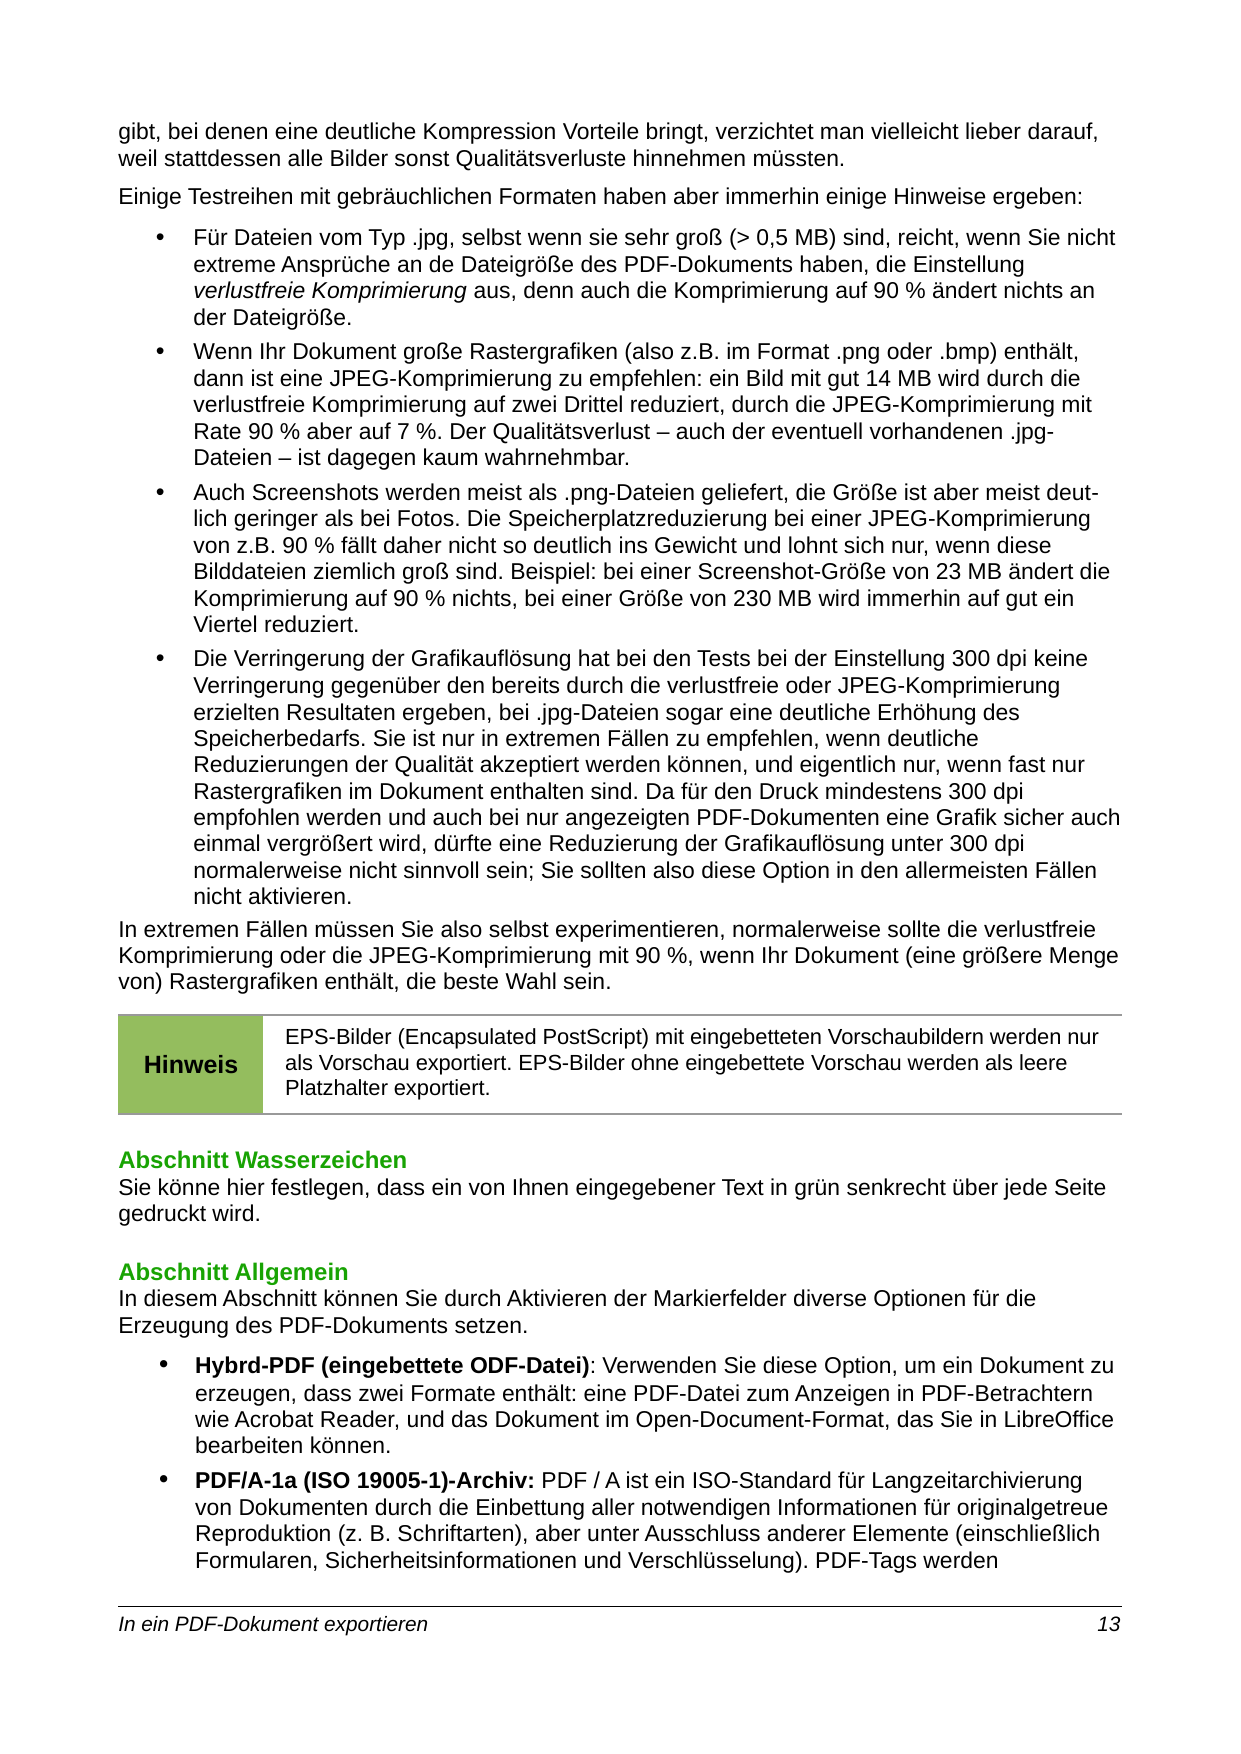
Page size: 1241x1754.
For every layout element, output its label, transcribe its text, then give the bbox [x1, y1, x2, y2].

subtitle Abschnitt Wasserzeichen [118, 1146, 1122, 1174]
text In diesem Abschnitt können Sie durch Aktivieren der Markierfelder diverse Optionen für die Erzeugung des PDF-Dokuments setzen. [118, 1285, 1122, 1338]
table_header Hinweis [118, 1016, 263, 1113]
list In extremen Fällen müssen Sie also selbst experimentieren, normalerweise sollte die verlustfreie Komprimierung oder die JPEG-Komprimierung mit 90 %, wenn Ihr Dokument (eine größere Menge von) Rastergrafiken enthält, die beste Wahl sein. [118, 916, 1122, 995]
list Für Dateien vom Typ .jpg, selbst wenn sie sehr groß (> 0,5 MB) sind, reicht, wenn Sie nicht extreme Ansprüche an de Dateigröße des PDF-Dokuments haben, die Einstellung verlustfreie Komprimierung aus, denn auch die Komprimierung auf 90 % ändert nichts an der Dateigröße. [156, 222, 1122, 330]
list Hybrd-PDF (eingebettete ODF-Datei): Verwenden Sie diese Option, um ein Dokument zu erzeugen, dass zwei Formate enthält: eine PDF-Datei zum Anzeigen in PDF-Betrachtern wie Acrobat Reader, und das Dokument im Open-Document-Format, das Sie in LibreOffice bearbeiten können. [156, 1350, 1122, 1459]
list PDF/A-1a (ISO 19005-1)-Archiv: PDF / A ist ein ISO-Standard für Langzeitarchivierung von Dokumenten durch die Einbettung aller notwendigen Informationen für originalgetreue Reproduktion (z. B. Schriftarten), aber unter Ausschluss anderer Elemente (einschließlich Formularen, Sicherheitsinformationen und Verschlüsselung). PDF-Tags werden [156, 1465, 1122, 1573]
table_header EPS-Bilder (Encapsulated PostScript) mit eingebetteten Vorschaubildern werden nur als Vorschau exportiert. EPS-Bilder ohne eingebettete Vorschau werden als leere Platzhalter exportiert. [264, 1016, 1122, 1113]
list Auch Screenshots werden meist als .png-Dateien geliefert, die Größe ist aber meist deut­lich geringer als bei Fotos. Die Speicherplatzreduzierung bei einer JPEG-Komprimierung von z.B. 90 % fällt daher nicht so deutlich ins Gewicht und lohnt sich nur, wenn diese Bilddateien ziemlich groß sind. Beispiel: bei einer Screenshot-Größe von 23 MB ändert die Komprimierung auf 90 % nichts, bei einer Größe von 230 MB wird immerhin auf gut ein Viertel reduziert. [156, 477, 1122, 637]
list Die Verringerung der Grafikauflösung hat bei den Tests bei der Einstellung 300 dpi keine Verringerung gegenüber den bereits durch die verlustfreie oder JPEG-Komprimierung erzielten Resultaten ergeben, bei .jpg-Dateien sogar eine deutliche Erhöhung des Speicherbedarfs. Sie ist nur in extremen Fällen zu empfehlen, wenn deutliche Reduzierungen der Qualität akzeptiert werden können, und eigentlich nur, wenn fast nur Rastergrafiken im Dokument enthalten sind. Da für den Druck mindestens 300 dpi empfohlen werden und auch bei nur angezeigten PDF-Dokumenten eine Grafik sicher auch einmal vergrößert wird, dürfte eine Reduzierung der Grafikauflösung unter 300 dpi normalerweise nicht sinnvoll sein; Sie sollten also diese Option in den allermeisten Fällen nicht aktivieren. [156, 643, 1122, 909]
subtitle Abschnitt Allgemein [118, 1258, 1122, 1285]
text gibt, bei denen eine deutliche Kompression Vorteile bringt, verzichtet man vielleicht lieber darauf, weil stattdessen alle Bilder sonst Qualitätsverluste hinnehmen müssten. [118, 118, 1122, 171]
text Sie könne hier festlegen, dass ein von Ihnen eingegebener Text in grün senkrecht über jede Seite gedruckt wird. [118, 1174, 1122, 1226]
list Wenn Ihr Dokument große Rastergrafiken (also z.B. im Format .png oder .bmp) enthält, dann ist eine JPEG-Komprimierung zu empfehlen: ein Bild mit gut 14 MB wird durch die verlustfreie Komprimierung auf zwei Drittel reduziert, durch die JPEG-Komprimierung mit Rate 90 % aber auf 7 %. Der Qualitätsverlust – auch der eventuell vorhandenen .jpg-Dateien – ist dagegen kaum wahrnehmbar. [156, 336, 1122, 470]
text Einige Testreihen mit gebräuchlichen Formaten haben aber immerhin einige Hinweise ergeben: [118, 183, 1122, 210]
